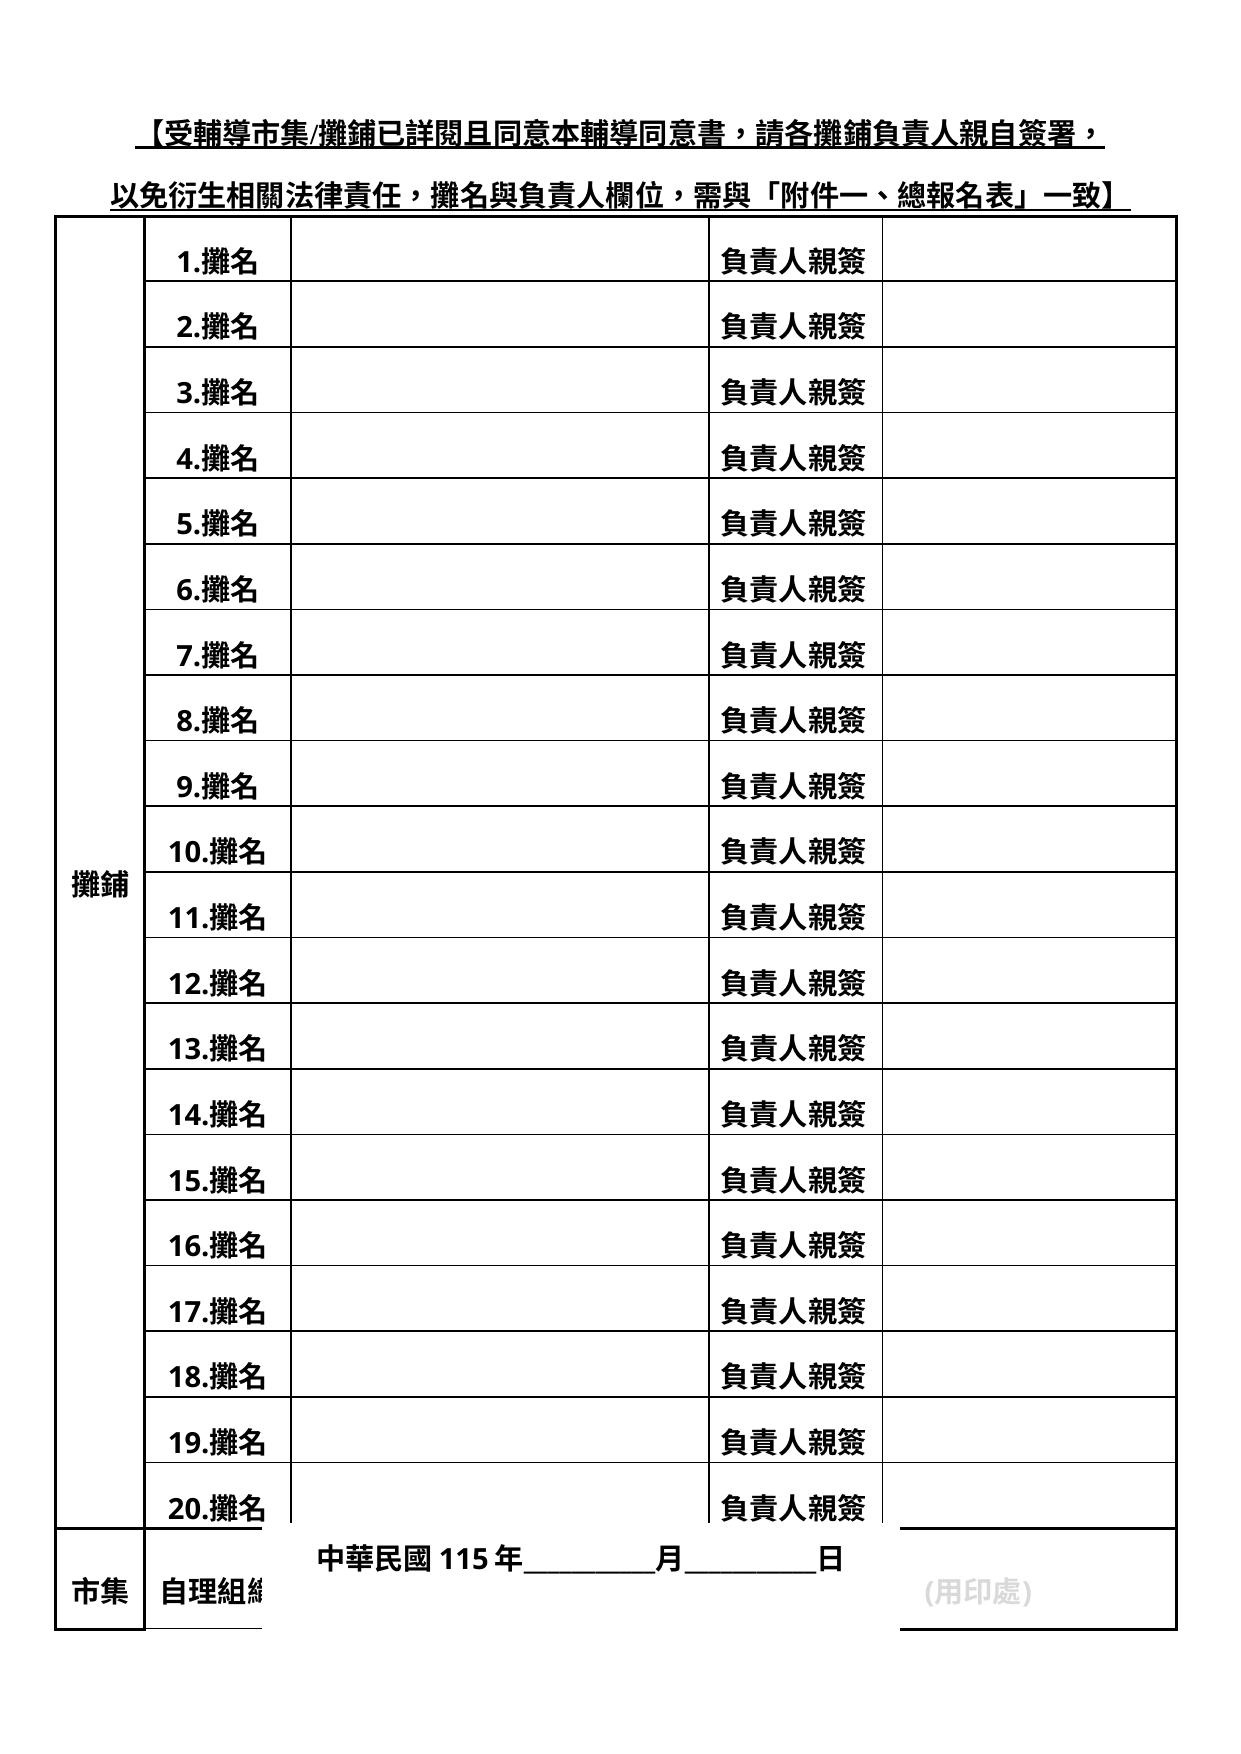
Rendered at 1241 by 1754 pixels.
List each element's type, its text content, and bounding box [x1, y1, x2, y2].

table_cell [292, 1463, 708, 1523]
table_cell 負責人親簽 [710, 873, 882, 937]
table_cell 11.攤名 [146, 873, 290, 937]
table_cell [292, 938, 708, 1002]
text 以免衍生相關法律責任，攤名與負責人欄位，需與「附件一、總報名表」一致】 [262, 1523, 900, 1754]
table_cell [883, 676, 1175, 740]
table_cell 負責人親簽 [710, 1070, 882, 1133]
table_cell [292, 1004, 708, 1068]
table_cell [883, 1463, 1175, 1527]
table_cell [883, 807, 1175, 871]
text 以免衍生相關法律責任，攤名與負責人欄位，需與「附件一、總報名表」一致】 [100, 152, 1140, 215]
table_cell [292, 413, 708, 477]
table_cell 12.攤名 [146, 938, 290, 1002]
table_cell 負責人親簽 [710, 938, 882, 1002]
table_cell [292, 1070, 708, 1133]
table_cell 負責人親簽 [710, 1398, 882, 1462]
table_cell 17.攤名 [146, 1266, 290, 1330]
table_cell 市集 [57, 1530, 143, 1628]
table_cell (用印處) [900, 1530, 1175, 1628]
table_cell [292, 479, 708, 543]
table_header [292, 218, 708, 280]
table_cell 9.攤名 [146, 741, 290, 805]
table_cell [883, 348, 1175, 412]
table_cell 負責人親簽 [710, 1463, 882, 1523]
table_cell 4.攤名 [146, 413, 290, 477]
table_cell 負責人親簽 [710, 1201, 882, 1265]
table_cell 15.攤名 [146, 1135, 290, 1199]
table_cell [883, 610, 1175, 674]
text 【受輔導市集/攤鋪已詳閱且同意本輔導同意書，請各攤鋪負責人親自簽署， [100, 90, 1140, 152]
table_cell 19.攤名 [146, 1398, 290, 1462]
table_cell 7.攤名 [146, 610, 290, 674]
table_cell 6.攤名 [146, 545, 290, 608]
table_cell 負責人親簽 [710, 545, 882, 608]
table_header 攤鋪 [57, 218, 143, 1527]
table_cell [883, 1266, 1175, 1330]
table_cell [883, 1070, 1175, 1133]
table_cell 負責人親簽 [710, 807, 882, 871]
table_cell 3.攤名 [146, 348, 290, 412]
table_cell 8.攤名 [146, 676, 290, 740]
table_cell [883, 1201, 1175, 1265]
table_cell [883, 873, 1175, 937]
table_cell 2.攤名 [146, 282, 290, 346]
table_cell 負責人親簽 [710, 413, 882, 477]
table_cell 負責人親簽 [710, 610, 882, 674]
table_cell 5.攤名 [146, 479, 290, 543]
table_cell 18.攤名 [146, 1332, 290, 1396]
table_cell [292, 1332, 708, 1396]
table_cell 負責人親簽 [710, 282, 882, 346]
table_cell [292, 282, 708, 346]
table_cell 負責人親簽 [710, 348, 882, 412]
table_cell 10.攤名 [146, 807, 290, 871]
table_header 負責人親簽 [710, 218, 882, 280]
table_cell [292, 1135, 708, 1199]
table_cell 負責人親簽 [710, 676, 882, 740]
table_cell 負責人親簽 [710, 1332, 882, 1396]
table_cell [883, 1135, 1175, 1199]
table_cell 負責人親簽 [710, 1266, 882, 1330]
table_cell [292, 545, 708, 608]
table_cell [883, 1332, 1175, 1396]
table_cell 13.攤名 [146, 1004, 290, 1068]
table_cell [292, 741, 708, 805]
table_cell [292, 873, 708, 937]
table_cell 16.攤名 [146, 1201, 290, 1265]
table_cell [292, 1201, 708, 1265]
table_cell [883, 741, 1175, 805]
table_cell 負責人親簽 [710, 1004, 882, 1068]
table_cell [292, 1398, 708, 1462]
table_cell [292, 610, 708, 674]
table_header 1.攤名 [146, 218, 290, 280]
text 中華民國115年___________月___________日 [277, 1531, 885, 1579]
table_cell 負責人親簽 [710, 1135, 882, 1199]
table_cell 自理組織 [146, 1530, 262, 1628]
table_cell [292, 348, 708, 412]
table_cell 負責人親簽 [710, 479, 882, 543]
table_cell 20.攤名 [146, 1463, 290, 1527]
table_cell [292, 807, 708, 871]
table_cell [883, 938, 1175, 1002]
table_cell [883, 479, 1175, 543]
table_cell [883, 1398, 1175, 1462]
table_header [883, 218, 1175, 280]
table_cell [883, 413, 1175, 477]
table_cell [883, 545, 1175, 608]
table_cell 負責人親簽 [710, 741, 882, 805]
table_cell [292, 676, 708, 740]
table_cell [883, 1004, 1175, 1068]
table_cell 14.攤名 [146, 1070, 290, 1133]
table_cell [883, 282, 1175, 346]
table_cell [292, 1266, 708, 1330]
